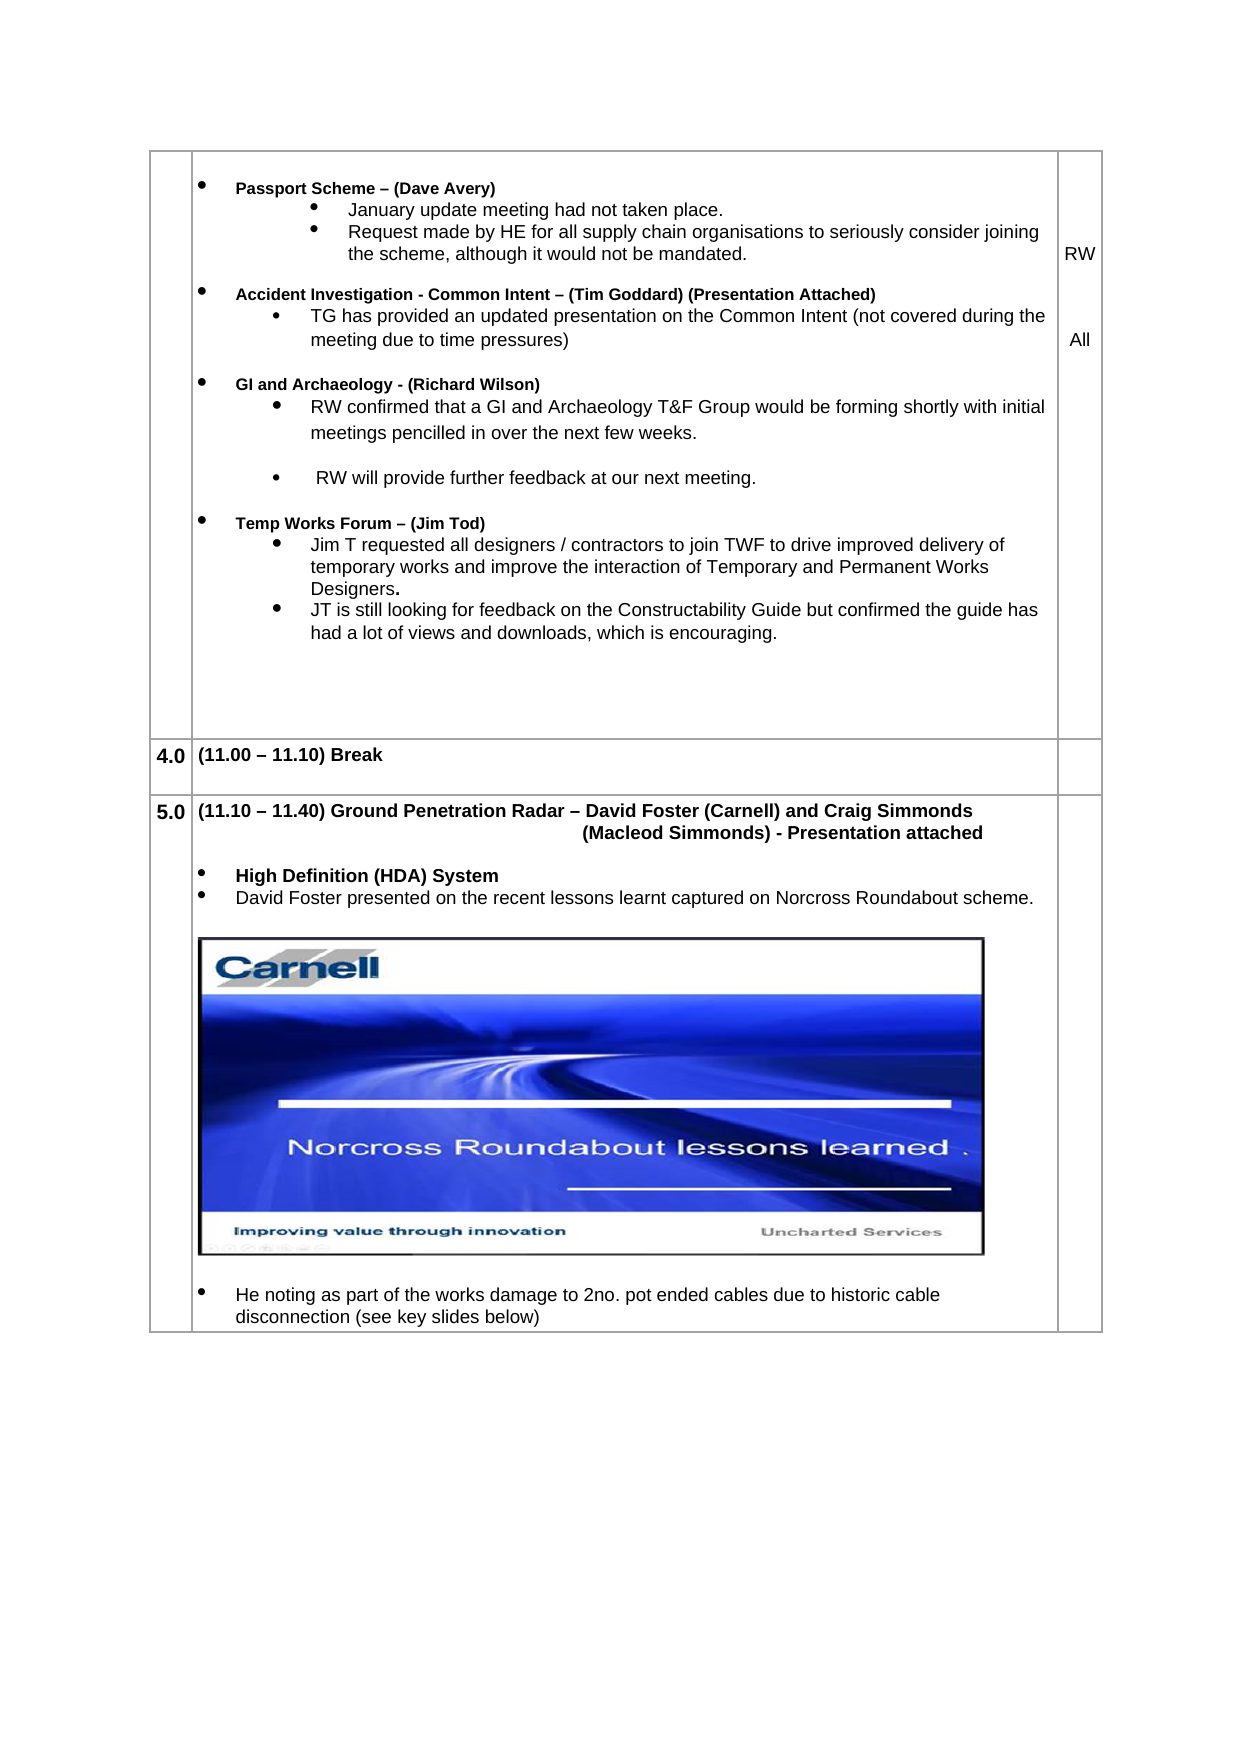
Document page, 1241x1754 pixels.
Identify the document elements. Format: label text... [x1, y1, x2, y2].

table_cell (11.10 – 11.40) Ground Penetration Radar – David Foster (Carnell) and Craig Simmonds (Macleod Simmonds) - Presentation attached High Definition (HDA) System David Foster presented on the recent lessons learnt captured on Norcross Roundabout scheme. He noting as part of the works damage to 2no. pot ended cables due to historic cable disconnection (see key slides below) Noted the use of a renascence ball on the end and plotting of new works in H & S File / Handover information DF highlighted (available in meeting handouts and below) the difference in information available before and after HDS GPR data capture work had been undertaken. The HAD GPR scans located 25 no pot ended cables which would probably have been missed and could potentially have been hit as part of the proposed works. Craig Simmonds provided a detail overview of the HAD GPR process (presentation will be made available on the PDWG page on the Hub Website due to size of the file) The presentation was followed by an extended Q&A session which is captured in the Chat Room. [193, 796, 1057, 1331]
table_cell [151, 152, 191, 738]
table_cell (11.00 – 11.10) Break [193, 740, 1057, 794]
table_cell 4.0 [151, 740, 191, 794]
table_cell 5.0 [151, 796, 191, 1331]
table_cell [1059, 740, 1101, 794]
table_cell [1059, 796, 1101, 1331]
table_cell Break (10.05 – 11.00) (SCSLG – H&S Hub Interface) – T&F Group Feedback Mark Bridges had sent his apologies – he had provided an update presentation on the achievements of the SCSLG and H&S Hub in 2020 and an overview for targets to be addressed in 2021 - (Paul Brown and Dave Avery stood in) PB provided an update on SCSLG 2020 achievements and planned targets for 2021. See associated slide below. A number of Common Intents had been produced and RtB updates. SCSLG is to be reformed in April with 50% change over in membership. Phil Clifton will remain Chair. A request for new members had had gone out. PB noted the importance of the work undertaken on RTB 37 Use of IPV’s An Excavations group would be forming to assist with the update of RtB 13. A request was made that the membership of SCSLG be provided on the Safety Hub web page as this was currently not immediately clear. A list of all current T&F Groups together with owners and PDWG points of contact is provided within the presentation. Dave Avery provided the group with a refresh on how to access the HE Safety Hub Webpage and the SCSLG Tile and content within https://www.highwayssafetyhub.com/ Safety by Design (Common Intent Documents) – (Andrew Finch) Andrew Finch indicated that the Safety by Design Common Intent documents are now available on the Safety Hub webpage – he would welcome any feedback. RTB 26 Development – (Paul Brown) Explained that the latest draft had been produced and issued to PDWG for comment – he anticipated that the update would be issued imminently to remove duplication, but he would like further examples of good practice including DFMA examples. He asked that responses/comments be provided from PDWG members by 1st February. Whole Life by Design – Safety Shares (Martin Partington) (Presentation attached) Introduction given by MP - he would lead the new Safety Share development group which would build on the Whole Life Design Safety Shares produced in 2020. MP provide examples of the 1- page design, construction and maintenance good practice safety shares produced in 2020. He asked for volunteers to support the group and requested provision of good examples that could be included. Utilities Avoidance – (Chris Gee / Mark Lamport) Update provided by Chris relating to the Utilities Strategic Engagement Plan He is looking at engaging with Utilities to support HE in understanding causation and mechanisms to reduce the number of Stat strikes. He was keen to build on the important work HS2 have carried out in this area and would like to share their great work to the wider community. He would like to arrange for utilities companies to present to the HE teams (HE, Contractors, Designers) to reduce clashes / and mitigate associated risks and to understand how to introduce improved working practices. Incursions and IPV’s – (Dave Avery) (Presentation attached) Due to time pressures DA provided a quick over-view. DA’s presentation provides a comprehensive update on the latest Incursions data across the network. DA provided feedback from the Incursions team on the queries raised at PDWG 19 within the presentation. Passport Scheme – (Dave Avery) January update meeting had not taken place. Request made by HE for all supply chain organisations to seriously consider joining the scheme, although it would not be mandated. Accident Investigation - Common Intent – (Tim Goddard) (Presentation Attached) TG has provided an updated presentation on the Common Intent (not covered during the meeting due to time pressures) GI and Archaeology - (Richard Wilson) RW confirmed that a GI and Archaeology T&F Group would be forming shortly with initial meetings pencilled in over the next few weeks. RW will provide further feedback at our next meeting. Temp Works Forum – (Jim Tod) Jim T requested all designers / contractors to join TWF to drive improved delivery of temporary works and improve the interaction of Temporary and Permanent Works Designers. JT is still looking for feedback on the Constructability Guide but confirmed the guide has had a lot of views and downloads, which is encouraging. [193, 152, 1057, 738]
table_cell RW All [1059, 152, 1101, 738]
